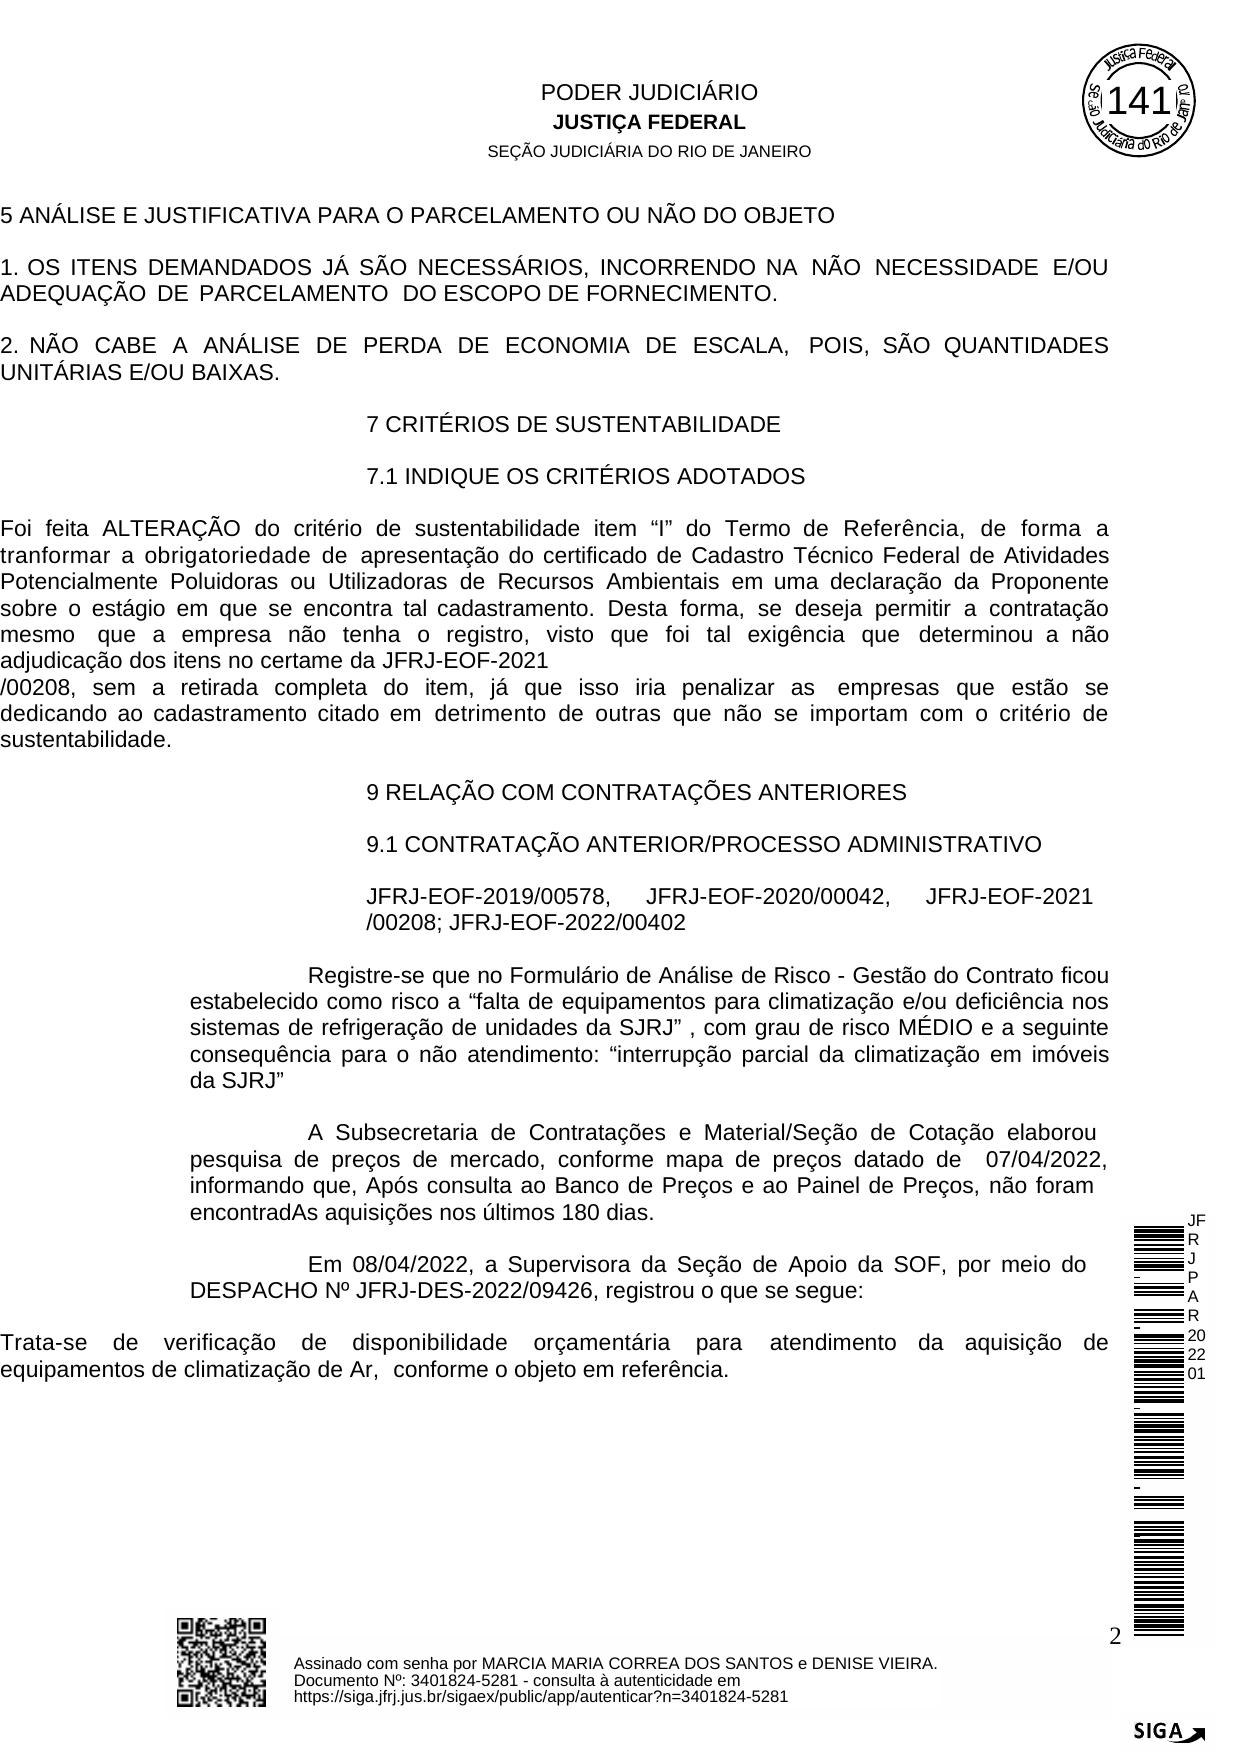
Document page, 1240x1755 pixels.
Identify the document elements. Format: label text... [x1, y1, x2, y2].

text /00208, sem a retirada completa do item, já que isso iria penalizar as empresas que estão se dedicando ao cadastramento citado em detrimento de outras que não se importam com o critério de sustentabilidade. [0, 674, 1109, 753]
text JFRJ-EOF-2019/00578, JFRJ-EOF-2020/00042, JFRJ-EOF-2021 [366, 883, 1239, 909]
text 9.1 CONTRATAÇÃO ANTERIOR/PROCESSO ADMINISTRATIVO [366, 831, 1239, 857]
text /00208; JFRJ-EOF-2022/00402 [366, 909, 1239, 936]
text e [1180, 96, 1192, 105]
text JFRJPAR202201165A [1187, 1211, 1206, 1382]
text informando que, Após consulta ao Banco de Preços e ao Painel de Preços, não foram encontradAs aquisições nos últimos 180 dias. [189, 1172, 1116, 1225]
text Foi feita ALTERAÇÃO do critério de sustentabilidade item “I” do Termo de Referência, de forma a tranformar a obrigatoriedade de apresentação do certificado de Cadastro Técnico Federal de Atividades Potencialmente Poluidoras ou Utilizadoras de Recursos Ambientais em uma declaração da Proponente sobre o estágio em que se encontra tal cadastramento. Desta forma, se deseja permitir a contratação mesmo que a empresa não tenha o registro, visto que foi tal exigência que determinou a não adjudicação dos itens no certame da JFRJ-EOF-2021 [0, 515, 1109, 673]
text 07/04/2022, [986, 1146, 1239, 1172]
text A Subsecretaria de Contratações e Material/Seção de Cotação elaborou [308, 1119, 1239, 1146]
text 7 CRITÉRIOS DE SUSTENTABILIDADE [366, 411, 1239, 437]
list NÃO CABE A ANÁLISE DE PERDA DE ECONOMIA DE ESCALA, POIS, SÃO QUANTIDADES UNITÁRIAS E/OU BAIXAS. [0, 332, 1109, 385]
list OS ITENS DEMANDADOS JÁ SÃO NECESSÁRIOS, INCORRENDO NA NÃO NECESSIDADE E/OU ADEQUAÇÃO DE PARCELAMENTO DO ESCOPO DE FORNECIMENTO. [0, 254, 1109, 307]
text DESPACHO Nº JFRJ-DES-2022/09426, registrou o que se segue: [189, 1277, 1122, 1303]
text Trata-se de verificação de disponibilidade orçamentária para atendimento da aquisição de equipamentos de climatização de Ar, conforme o objeto em referência. [0, 1329, 1109, 1382]
text 9 RELAÇÃO COM CONTRATAÇÕES ANTERIORES [366, 778, 1239, 805]
text ç [1088, 97, 1100, 106]
text 7.1 INDIQUE OS CRITÉRIOS ADOTADOS [366, 463, 1239, 489]
text 5 ANÁLISE E JUSTIFICATIVA PARA O PARCELAMENTO OU NÃO DO OBJETO [0, 202, 1109, 228]
text Em 08/04/2022, a Supervisora da Seção de Apoio da SOF, por meio do [308, 1251, 1122, 1277]
text pesquisa de preços de mercado, conforme mapa de preços datado de [189, 1146, 973, 1172]
text Registre-se que no Formulário de Análise de Risco - Gestão do Contrato ficou estabelecido como risco a “falta de equipamentos para climatização e/ou deficiência nos sistemas de refrigeração de unidades da SJRJ” , com grau de risco MÉDIO e a seguinte consequência para o não atendimento: “interrupção parcial da climatização em imóveis da SJRJ” [189, 962, 1109, 1093]
